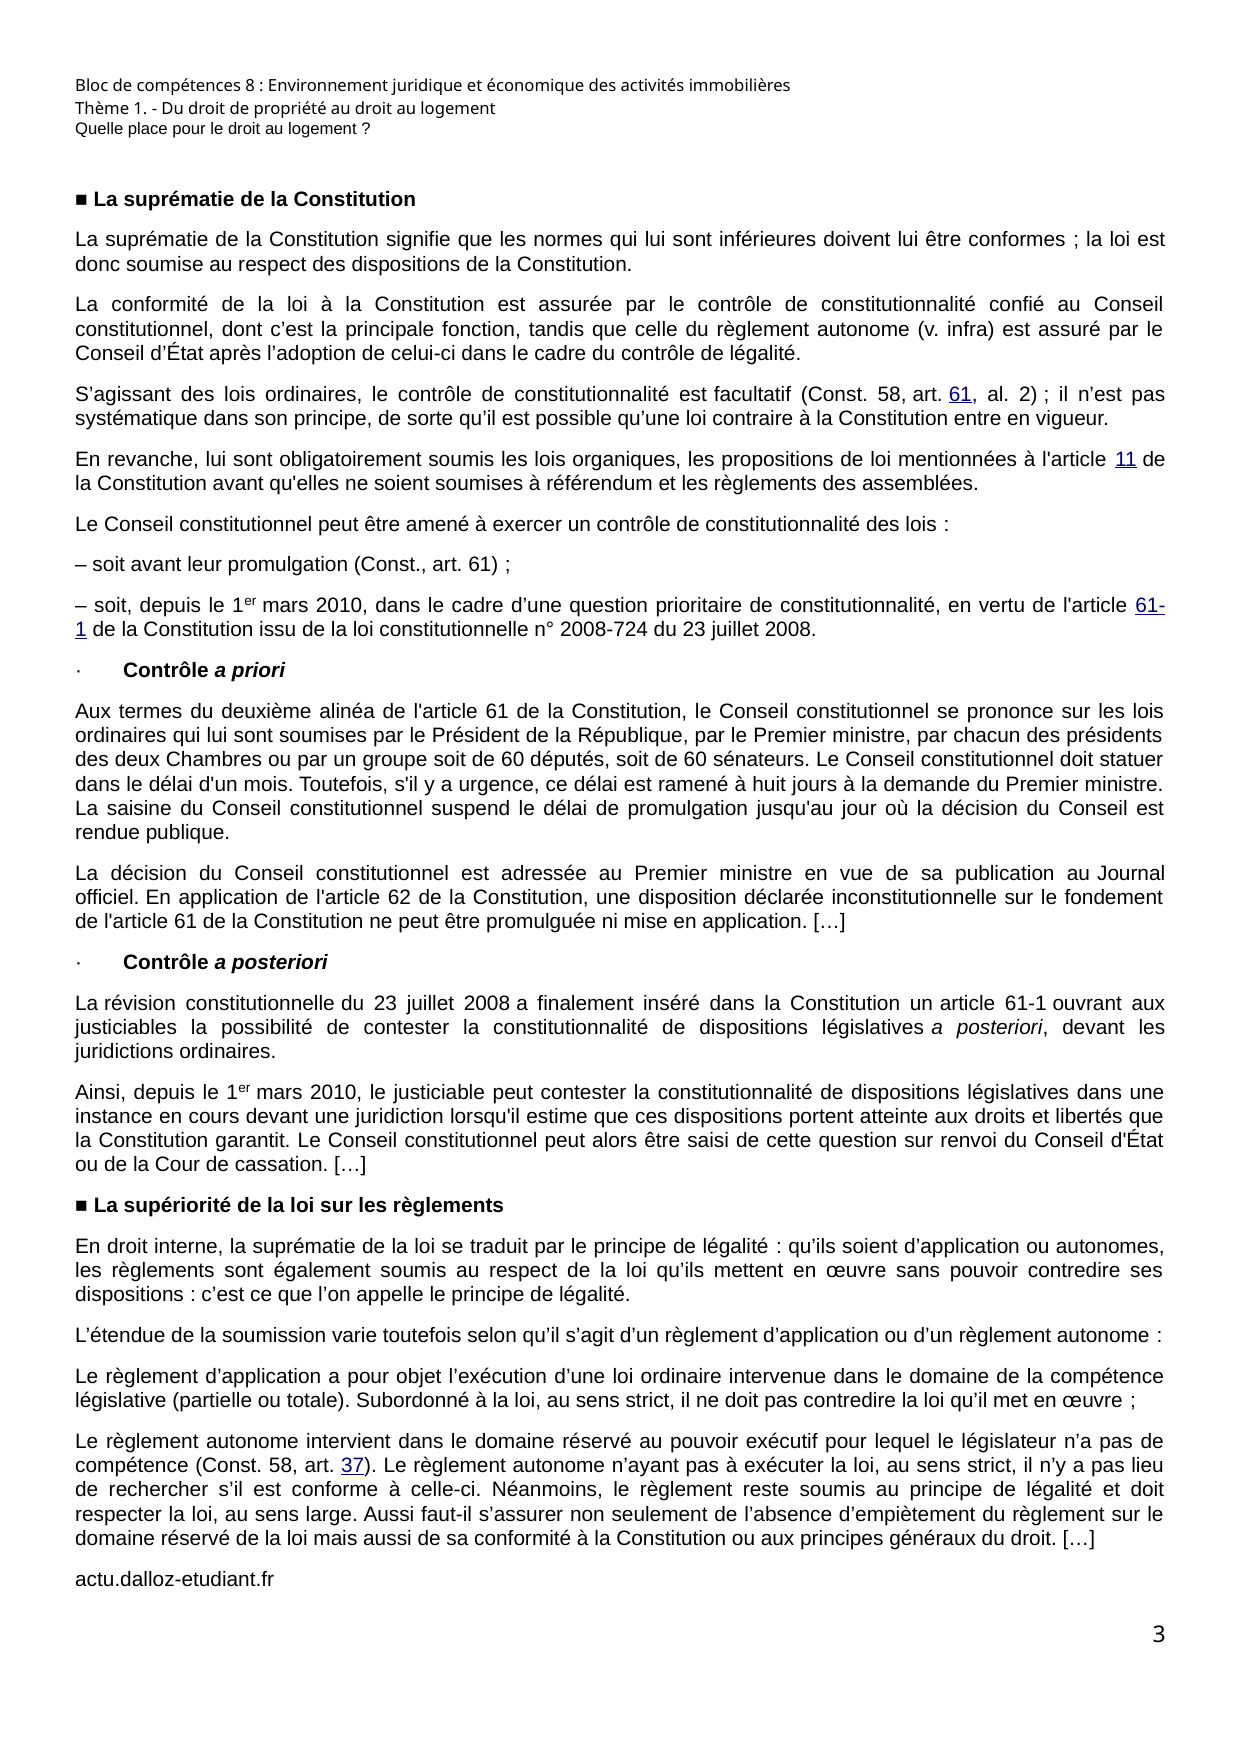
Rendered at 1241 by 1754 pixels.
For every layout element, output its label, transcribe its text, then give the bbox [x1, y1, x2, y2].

text – soit avant leur promulgation (Const., art. 61) ; [75, 552, 1165, 576]
text ■ La supériorité de la loi sur les règlements [75, 1193, 1165, 1217]
text La décision du Conseil constitutionnel est adressée au Premier ministre en vue de sa publication au Journal officiel. En application de l'article 62 de la Constitution, une disposition déclarée inconstitutionnelle sur le fondement de l'article 61 de la Constitution ne peut être promulguée ni mise en application. […] [75, 861, 1165, 933]
text En droit interne, la suprématie de la loi se traduit par le principe de légalité : qu’ils soient d’application ou autonomes, les règlements sont également soumis au respect de la loi qu’ils mettent en œuvre sans pouvoir contredire ses dispositions : c’est ce que l’on appelle le principe de légalité. [75, 1234, 1165, 1306]
text ■ La suprématie de la Constitution [75, 186, 1165, 210]
text L’étendue de la soumission varie toutefois selon qu’il s’agit d’un règlement d’application ou d’un règlement autonome : [75, 1323, 1165, 1347]
text La révision constitutionnelle du 23 juillet 2008 a finalement inséré dans la Constitution un article 61-1 ouvrant aux justiciables la possibilité de contester la constitutionnalité de dispositions législatives a posteriori, devant les juridictions ordinaires. [75, 991, 1165, 1063]
text La suprématie de la Constitution signifie que les normes qui lui sont inférieures doivent lui être conformes ; la loi est donc soumise au respect des dispositions de la Constitution. [75, 227, 1165, 275]
text Ainsi, depuis le 1er mars 2010, le justiciable peut contester la constitutionnalité de dispositions législatives dans une instance en cours devant une juridiction lorsqu'il estime que ces dispositions portent atteinte aux droits et libertés que la Constitution garantit. Le Conseil constitutionnel peut alors être saisi de cette question sur renvoi du Conseil d'État ou de la Cour de cassation. […] [75, 1080, 1165, 1176]
text actu.dalloz-etudiant.fr [75, 1566, 1165, 1590]
text – soit, depuis le 1er mars 2010, dans le cadre d’une question prioritaire de constitutionnalité, en vertu de l'article 61-1 de la Constitution issu de la loi constitutionnelle n° 2008-724 du 23 juillet 2008. [75, 593, 1165, 641]
text Le Conseil constitutionnel peut être amené à exercer un contrôle de constitutionnalité des lois : [75, 511, 1165, 535]
text Aux termes du deuxième alinéa de l'article 61 de la Constitution, le Conseil constitutionnel se prononce sur les lois ordinaires qui lui sont soumises par le Président de la République, par le Premier ministre, par chacun des présidents des deux Chambres ou par un groupe soit de 60 députés, soit de 60 sénateurs. Le Conseil constitutionnel doit statuer dans le délai d'un mois. Toutefois, s'il y a urgence, ce délai est ramené à huit jours à la demande du Premier ministre. La saisine du Conseil constitutionnel suspend le délai de promulgation jusqu'au jour où la décision du Conseil est rendue publique. [75, 699, 1165, 844]
text Le règlement d’application a pour objet l’exécution d’une loi ordinaire intervenue dans le domaine de la compétence législative (partielle ou totale). Subordonné à la loi, au sens strict, il ne doit pas contredire la loi qu’il met en œuvre ; [75, 1364, 1165, 1412]
text · Contrôle a priori [75, 658, 1165, 682]
text Le règlement autonome intervient dans le domaine réservé au pouvoir exécutif pour lequel le législateur n’a pas de compétence (Const. 58, art. 37). Le règlement autonome n’ayant pas à exécuter la loi, au sens strict, il n’y a pas lieu de rechercher s’il est conforme à celle-ci. Néanmoins, le règlement reste soumis au principe de légalité et doit respecter la loi, au sens large. Aussi faut-il s’assurer non seulement de l’absence d’empiètement du règlement sur le domaine réservé de la loi mais aussi de sa conformité à la Constitution ou aux principes généraux du droit. […] [75, 1429, 1165, 1549]
text En revanche, lui sont obligatoirement soumis les lois organiques, les propositions de loi mentionnées à l'article 11 de la Constitution avant qu'elles ne soient soumises à référendum et les règlements des assemblées. [75, 446, 1165, 494]
text · Contrôle a posteriori [75, 950, 1165, 974]
text S’agissant des lois ordinaires, le contrôle de constitutionnalité est facultatif (Const. 58, art. 61, al. 2) ; il n’est pas systématique dans son principe, de sorte qu’il est possible qu’une loi contraire à la Constitution entre en vigueur. [75, 381, 1165, 429]
text La conformité de la loi à la Constitution est assurée par le contrôle de constitutionnalité confié au Conseil constitutionnel, dont c’est la principale fonction, tandis que celle du règlement autonome (v. infra) est assuré par le Conseil d’État après l’adoption de celui-ci dans le cadre du contrôle de légalité. [75, 292, 1165, 364]
